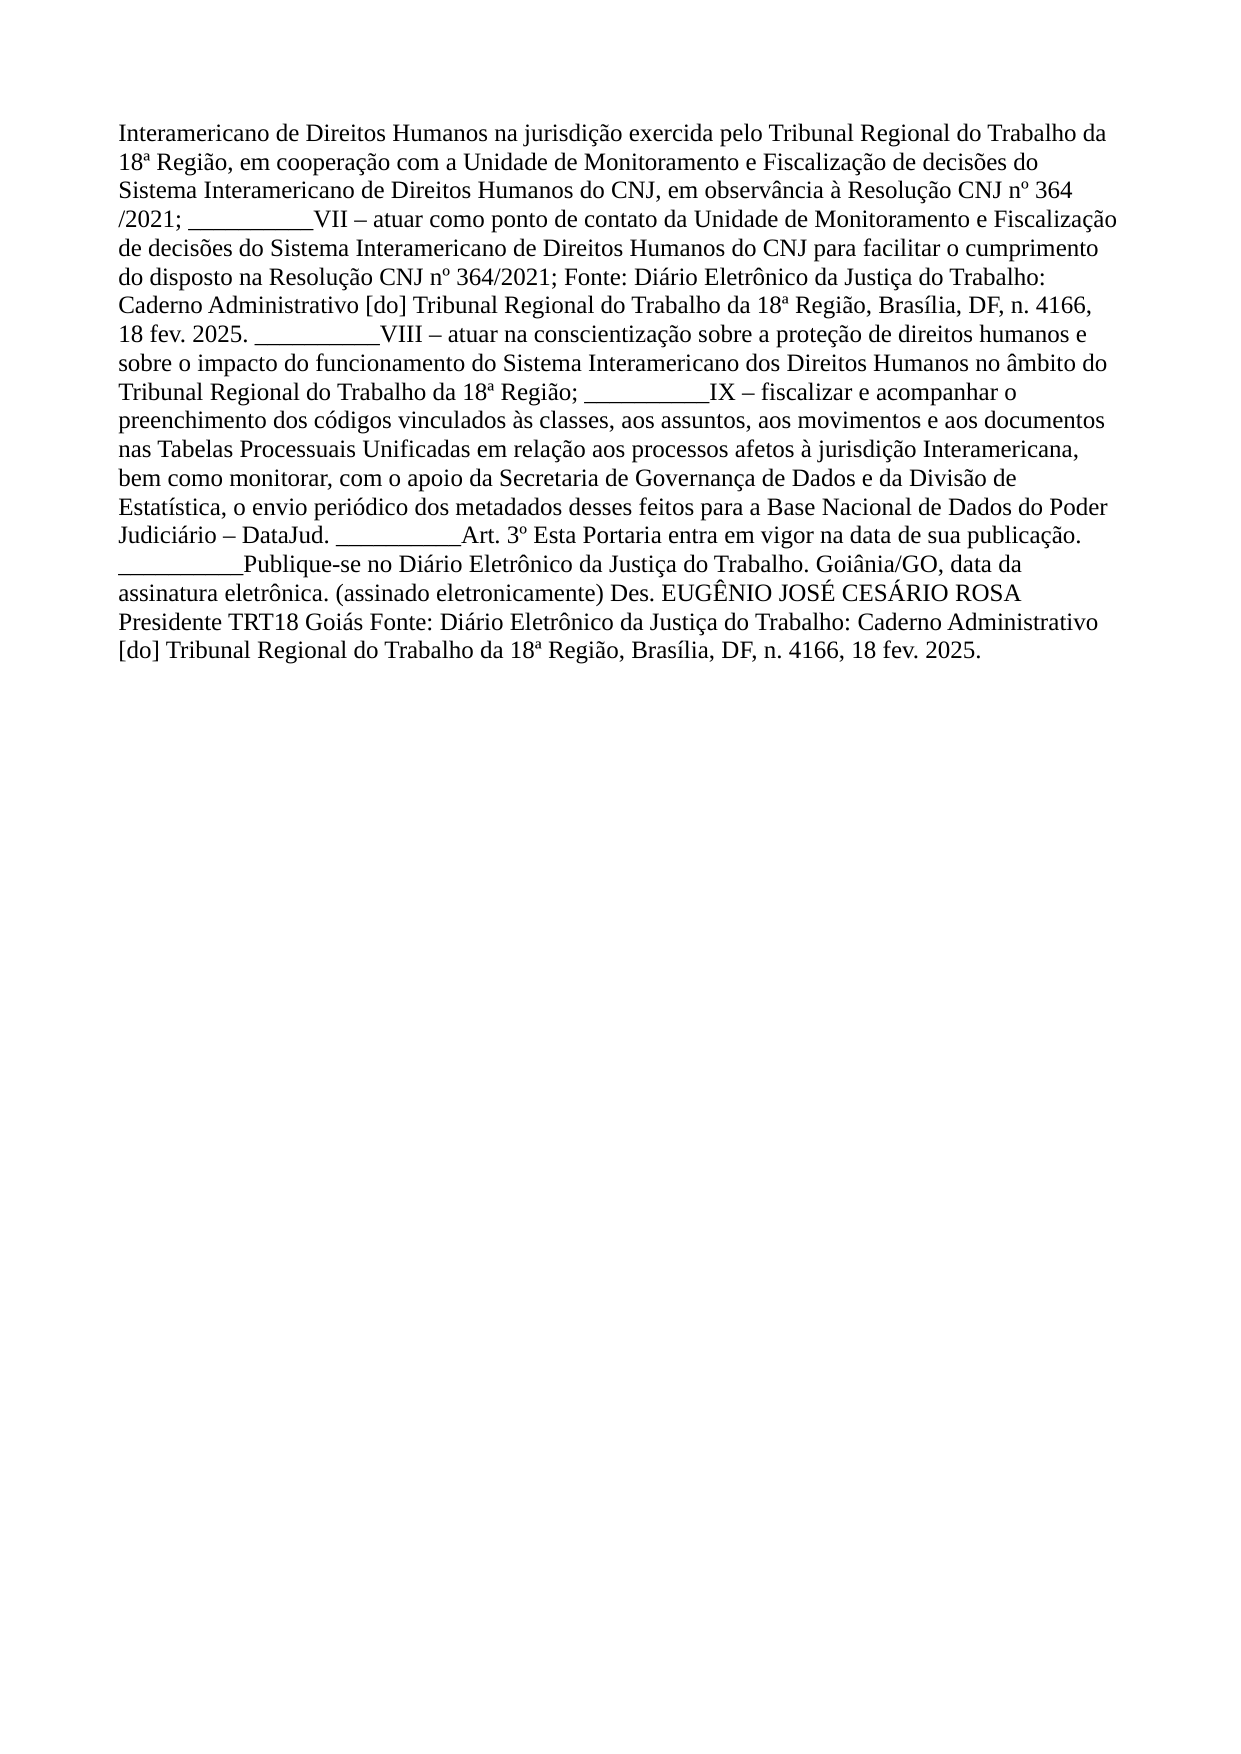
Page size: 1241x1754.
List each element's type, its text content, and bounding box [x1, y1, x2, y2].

text Interamericano de Direitos Humanos na jurisdição exercida pelo Tribunal Regional do Trabalho da 18ª Região, em cooperação com a Unidade de Monitoramento e Fiscalização de decisões do Sistema Interamericano de Direitos Humanos do CNJ, em observância à Resolução CNJ nº 364 /2021; __________VII – atuar como ponto de contato da Unidade de Monitoramento e Fiscalização de decisões do Sistema Interamericano de Direitos Humanos do CNJ para facilitar o cumprimento do disposto na Resolução CNJ nº 364/2021; Fonte: Diário Eletrônico da Justiça do Trabalho: Caderno Administrativo [do] Tribunal Regional do Trabalho da 18ª Região, Brasília, DF, n. 4166, 18 fev. 2025. __________VIII – atuar na conscientização sobre a proteção de direitos humanos e sobre o impacto do funcionamento do Sistema Interamericano dos Direitos Humanos no âmbito do Tribunal Regional do Trabalho da 18ª Região; __________IX – fiscalizar e acompanhar o preenchimento dos códigos vinculados às classes, aos assuntos, aos movimentos e aos documentos nas Tabelas Processuais Unificadas em relação aos processos afetos à jurisdição Interamericana, bem como monitorar, com o apoio da Secretaria de Governança de Dados e da Divisão de Estatística, o envio periódico dos metadados desses feitos para a Base Nacional de Dados do Poder Judiciário – DataJud. __________Art. 3º Esta Portaria entra em vigor na data de sua publicação. __________Publique-se no Diário Eletrônico da Justiça do Trabalho. Goiânia/GO, data da assinatura eletrônica. (assinado eletronicamente) Des. EUGÊNIO JOSÉ CESÁRIO ROSA Presidente TRT18 Goiás Fonte: Diário Eletrônico da Justiça do Trabalho: Caderno Administrativo [do] Tribunal Regional do Trabalho da 18ª Região, Brasília, DF, n. 4166, 18 fev. 2025. [118, 118, 1122, 664]
